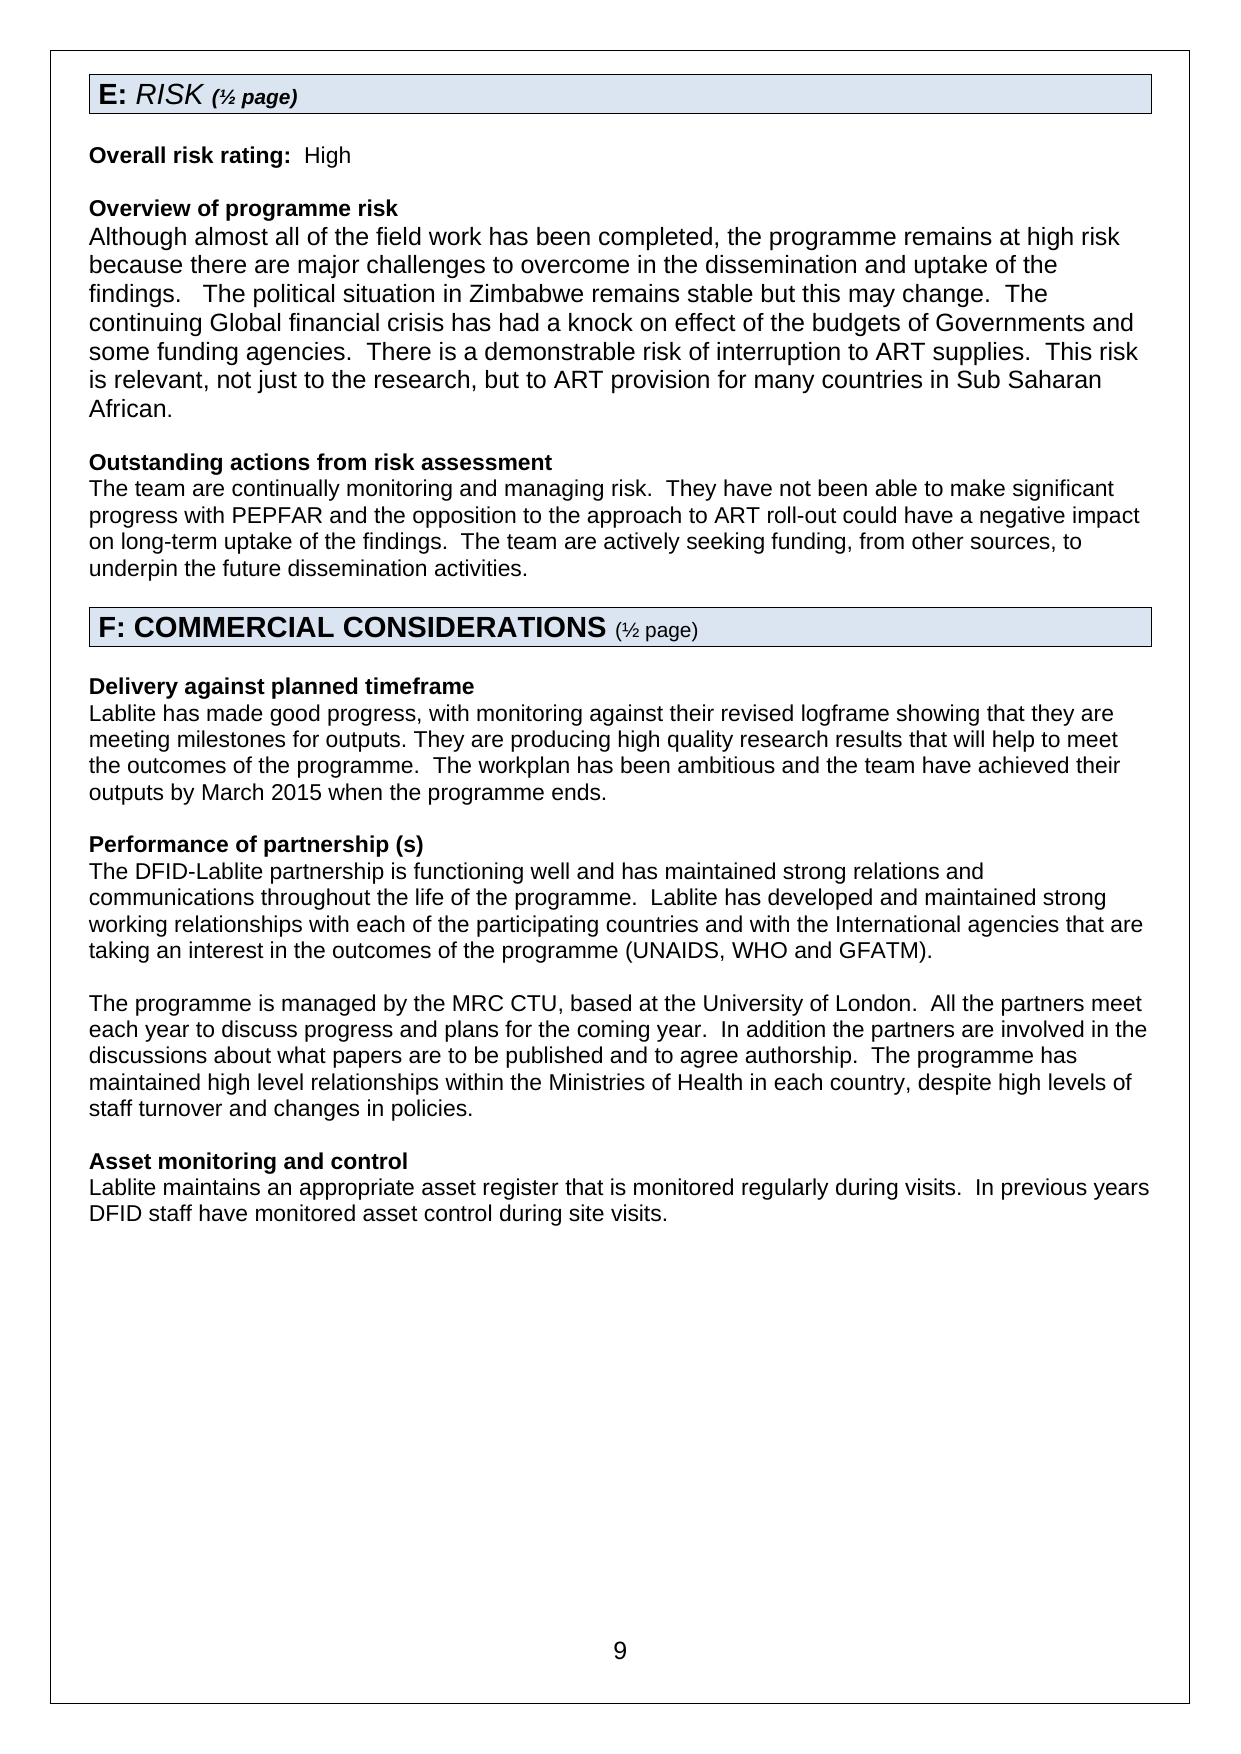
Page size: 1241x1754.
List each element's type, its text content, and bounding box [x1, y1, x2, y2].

text Asset monitoring and control [89, 1148, 1152, 1174]
text F: COMMERCIAL CONSIDERATIONS (½ page) [90, 608, 1151, 646]
text Lablite has made good progress, with monitoring against their revised logframe showing that they are meeting milestones for outputs. They are producing high quality research results that will help to meet the outcomes of the programme. The workplan has been ambitious and the team have achieved their outputs by March 2015 when the programme ends. [89, 700, 1152, 805]
text Although almost all of the field work has been completed, the programme remains at high risk because there are major challenges to overcome in the dissemination and uptake of the findings. The political situation in Zimbabwe remains stable but this may change. The continuing Global financial crisis has had a knock on effect of the budgets of Governments and some funding agencies. There is a demonstrable risk of interruption to ART supplies. This risk is relevant, not just to the research, but to ART provision for many countries in Sub Saharan African. [89, 221, 1152, 423]
text Lablite maintains an appropriate asset register that is monitored regularly during visits. In previous years DFID staff have monitored asset control during site visits. [89, 1174, 1152, 1227]
text Delivery against planned timeframe [89, 673, 1152, 700]
subtitle E: RISK (½ page) [90, 75, 1151, 113]
text Overall risk rating: High [89, 142, 1152, 169]
text The programme is managed by the MRC CTU, based at the University of London. All the partners meet each year to discuss progress and plans for the coming year. In addition the partners are involved in the discussions about what papers are to be published and to agree authorship. The programme has maintained high level relationships within the Ministries of Health in each country, despite high levels of staff turnover and changes in policies. [89, 989, 1152, 1121]
text Performance of partnership (s) [89, 831, 1152, 858]
text The team are continually monitoring and managing risk. They have not been able to make significant progress with PEPFAR and the opposition to the approach to ART roll-out could have a negative impact on long-term uptake of the findings. The team are actively seeking funding, from other sources, to underpin the future dissemination activities. [89, 475, 1152, 581]
text Overview of programme risk [89, 195, 1152, 221]
text Outstanding actions from risk assessment [89, 449, 1152, 475]
text The DFID-Lablite partnership is functioning well and has maintained strong relations and communications throughout the life of the programme. Lablite has developed and maintained strong working relationships with each of the participating countries and with the International agencies that are taking an interest in the outcomes of the programme (UNAIDS, WHO and GFATM). [89, 858, 1152, 963]
